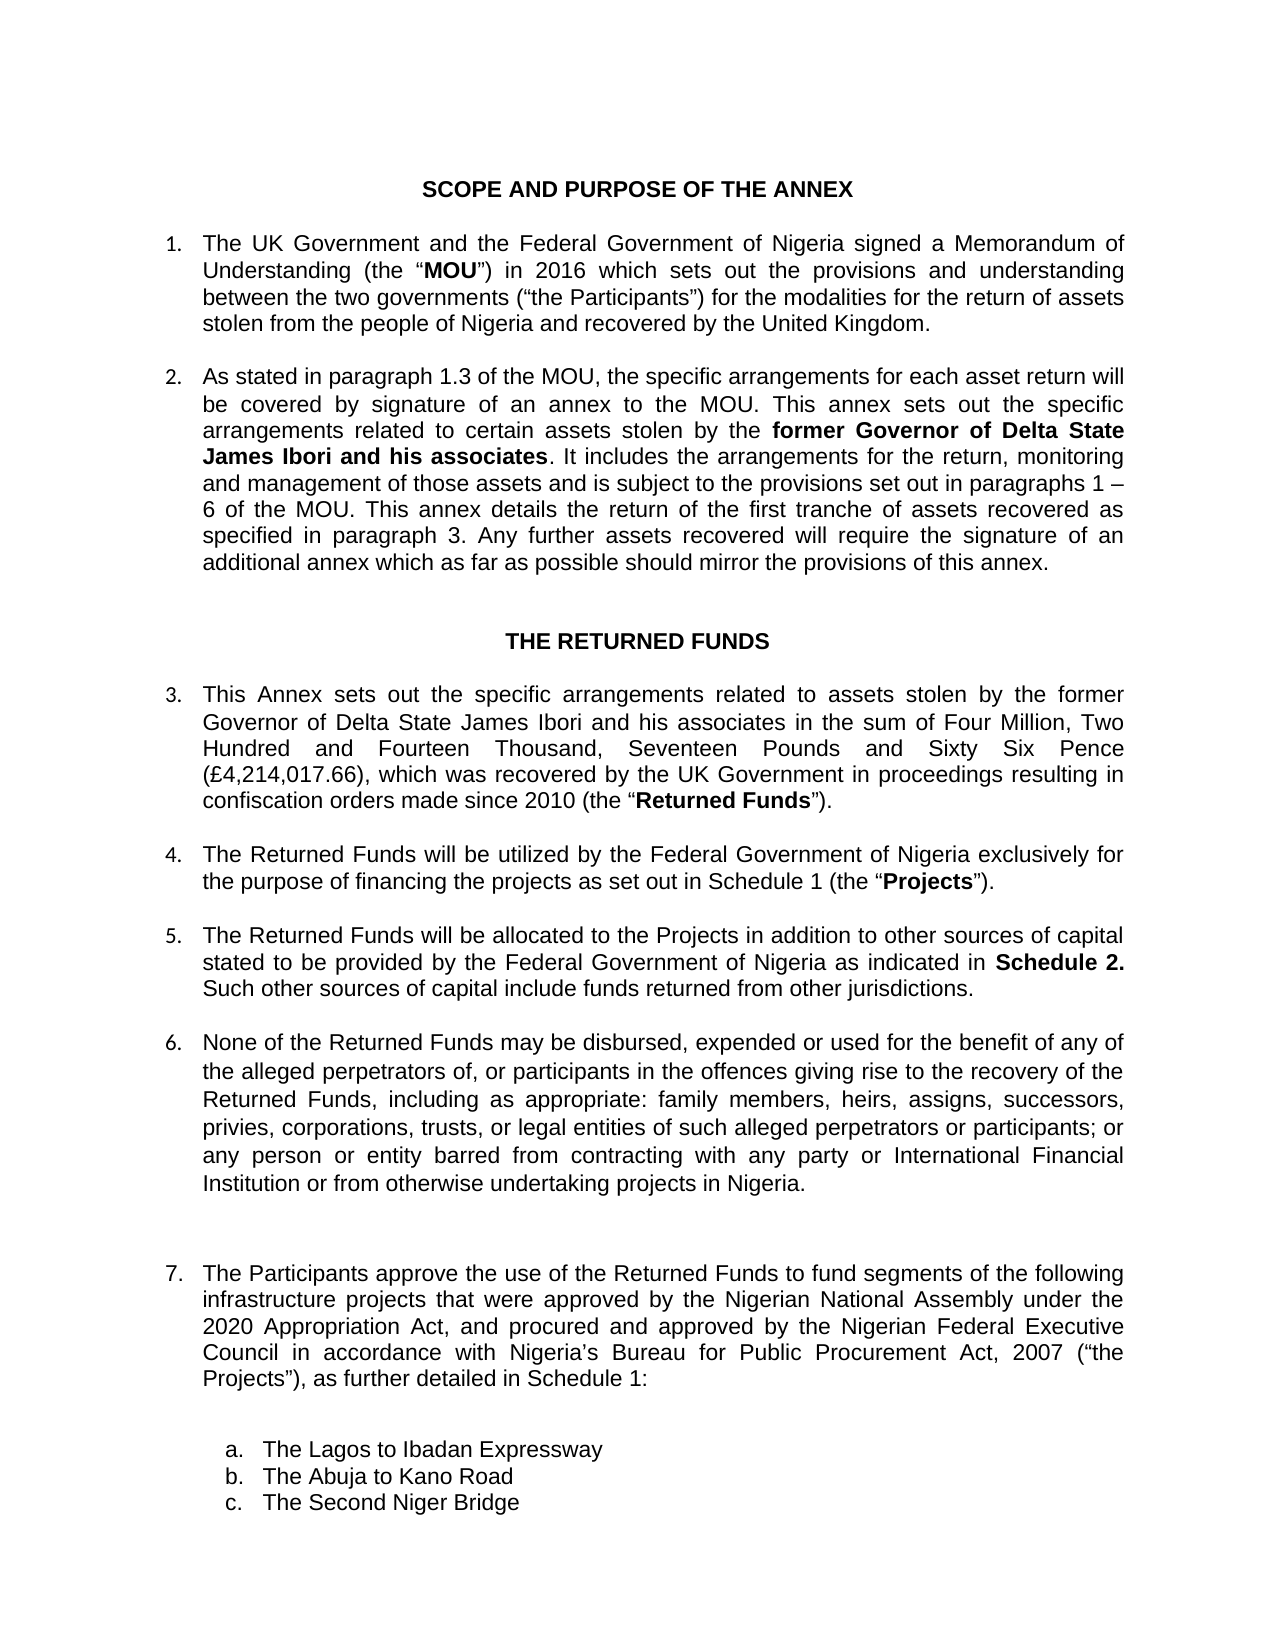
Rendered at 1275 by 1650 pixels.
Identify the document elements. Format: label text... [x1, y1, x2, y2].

list The Lagos to Ibadan Expressway [225, 1436, 1125, 1463]
text THE RETURNED FUNDS [150, 628, 1125, 654]
list The Returned Funds will be utilized by the Federal Government of Nigeria exclusively for the purpose of financing the projects as set out in Schedule 1 (the “Projects”). [165, 840, 1125, 894]
list As stated in paragraph 1.3 of the MOU, the specific arrangements for each asset return will be covered by signature of an annex to the MOU. This annex sets out the specific arrangements related to certain assets stolen by the former Governor of Delta State James Ibori and his associates. It includes the arrangements for the return, monitoring and management of those assets and is subject to the provisions set out in paragraphs 1 – 6 of the MOU. This annex details the return of the first tranche of assets recovered as specified in paragraph 3. Any further assets recovered will require the signature of an additional annex which as far as possible should mirror the provisions of this annex. [165, 362, 1125, 575]
list The Participants approve the use of the Returned Funds to fund segments of the following infrastructure projects that were approved by the Nigerian National Assembly under the 2020 Appropriation Act, and procured and approved by the Nigerian Federal Executive Council in accordance with Nigeria’s Bureau for Public Procurement Act, 2007 (“the Projects”), as further detailed in Schedule 1: [165, 1260, 1125, 1392]
list None of the Returned Funds may be disbursed, expended or used for the benefit of any of the alleged perpetrators of, or participants in the offences giving rise to the recovery of the Returned Funds, including as appropriate: family members, heirs, assigns, successors, privies, corporations, trusts, or legal entities of such alleged perpetrators or participants; or any person or entity barred from contracting with any party or International Financial Institution or from otherwise undertaking projects in Nigeria. [165, 1028, 1125, 1197]
list The Abuja to Kano Road [225, 1463, 1125, 1489]
text SCOPE AND PURPOSE OF THE ANNEX [150, 176, 1125, 203]
list This Annex sets out the specific arrangements related to assets stolen by the former Governor of Delta State James Ibori and his associates in the sum of Four Million, Two Hundred and Fourteen Thousand, Seventeen Pounds and Sixty Six Pence (£4,214,017.66), which was recovered by the UK Government in proceedings resulting in confiscation orders made since 2010 (the “Returned Funds”). [165, 680, 1125, 814]
list The Returned Funds will be allocated to the Projects in addition to other sources of capital stated to be provided by the Federal Government of Nigeria as indicated in Schedule 2. Such other sources of capital include funds returned from other jurisdictions. [165, 921, 1125, 1002]
list The UK Government and the Federal Government of Nigeria signed a Memorandum of Understanding (the “MOU”) in 2016 which sets out the provisions and understanding between the two governments (“the Participants”) for the modalities for the return of assets stolen from the people of Nigeria and recovered by the United Kingdom. [165, 229, 1125, 336]
list The Second Niger Bridge [225, 1489, 1125, 1516]
